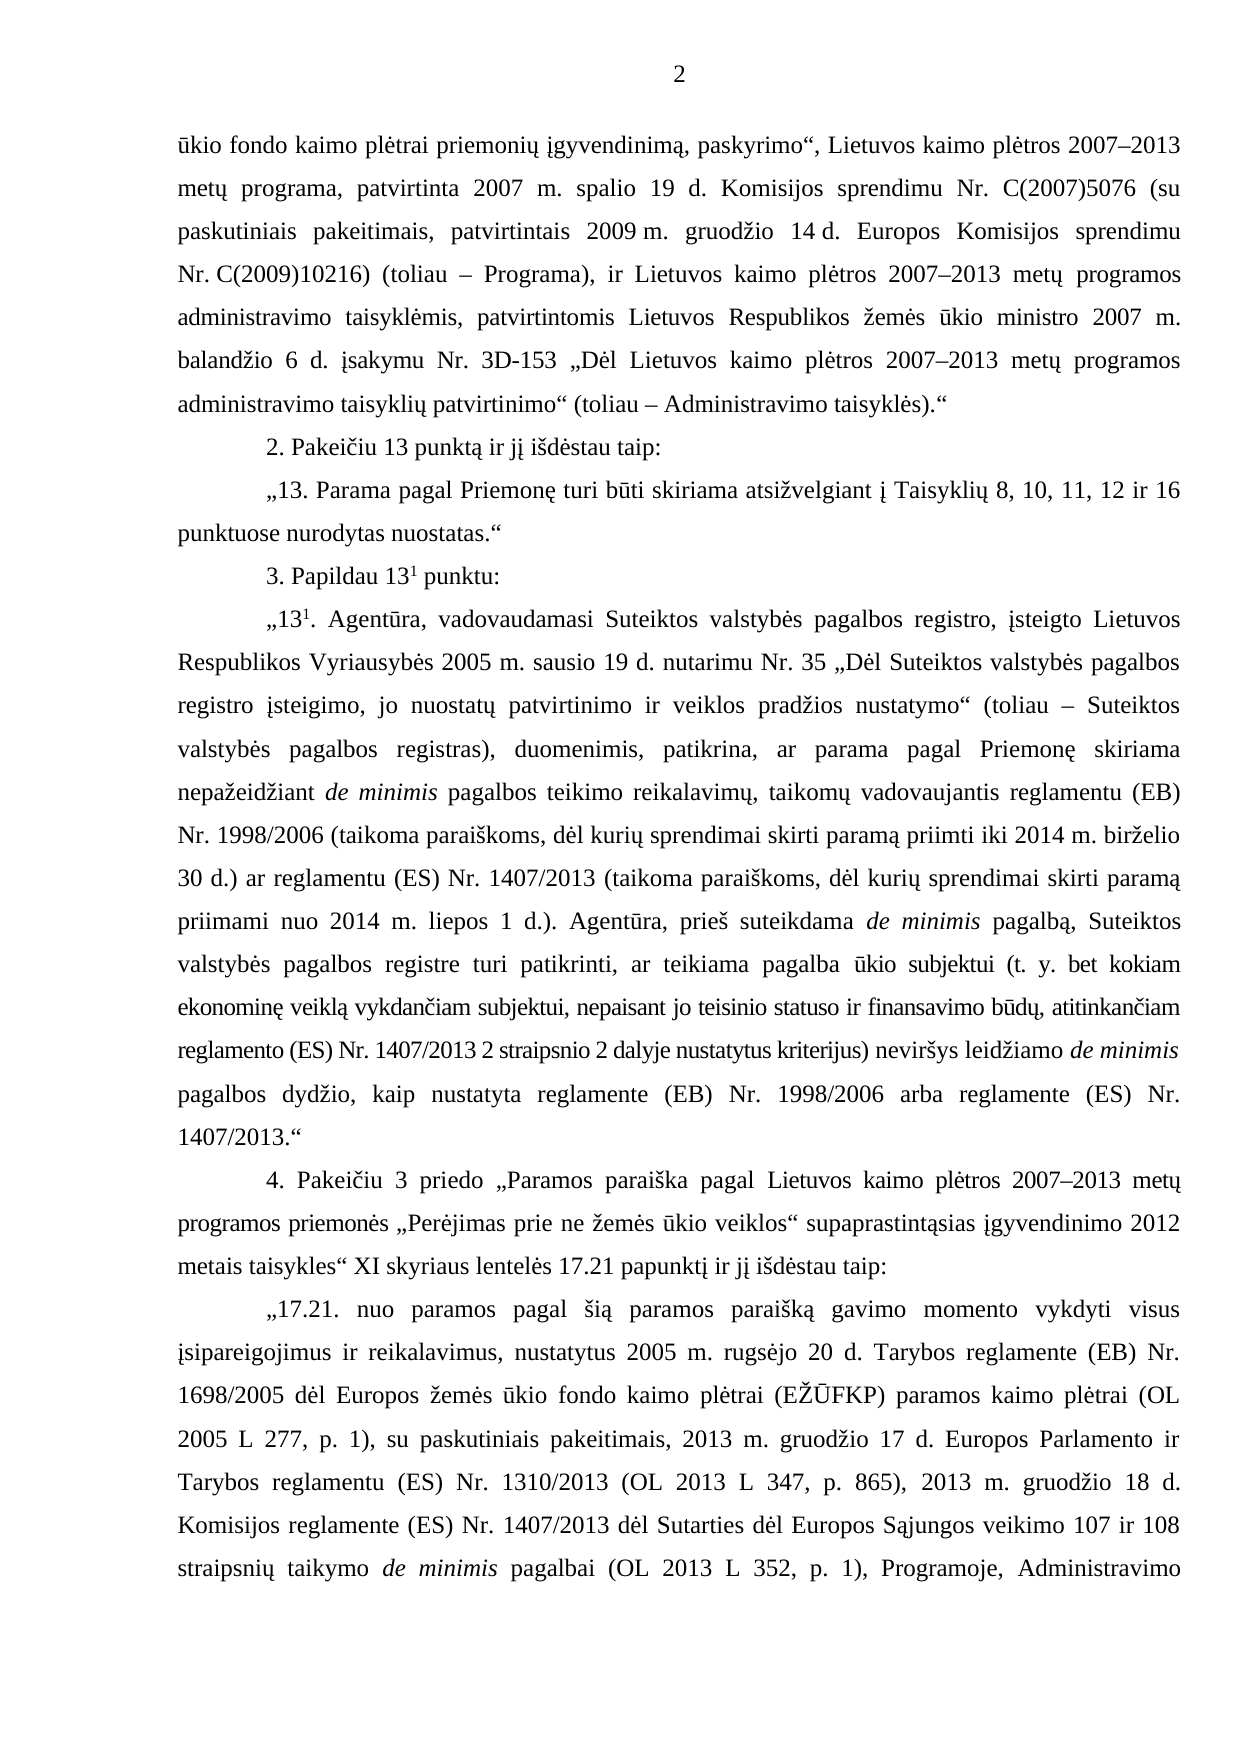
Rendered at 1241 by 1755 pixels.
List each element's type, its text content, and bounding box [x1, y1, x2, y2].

text 4. Pakeičiu 3 priedo „Paramos paraiška pagal Lietuvos kaimo plėtros 2007–2013 metų programos priemonės „Perėjimas prie ne žemės ūkio veiklos“ supaprastintąsias įgyvendinimo 2012 metais taisykles“ XI skyriaus lentelės 17.21 papunktį ir jį išdėstau taip: [177, 1165, 1181, 1280]
text „17.21. nuo paramos pagal šią paramos paraišką gavimo momento vykdyti visus įsipareigojimus ir reikalavimus, nustatytus 2005 m. rugsėjo 20 d. Tarybos reglamente (EB) Nr. 1698/2005 dėl Europos žemės ūkio fondo kaimo plėtrai (EŽŪFKP) paramos kaimo plėtrai (OL 2005 L 277, p. 1), su paskutiniais pakeitimais, 2013 m. gruodžio 17 d. Europos Parlamento ir Tarybos reglamentu (ES) Nr. 1310/2013 (OL 2013 L 347, p. 865), 2013 m. gruodžio 18 d. Komisijos reglamente (ES) Nr. 1407/2013 dėl Sutarties dėl Europos Sąjungos veikimo 107 ir 108 straipsnių taikymo de minimis pagalbai (OL 2013 L 352, p. 1), Programoje, Administravimo [177, 1294, 1181, 1582]
text 3. Papildau 131 punktu: [266, 561, 1181, 590]
text „13. Parama pagal Priemonę turi būti skiriama atsižvelgiant į Taisyklių 8, 10, 11, 12 ir 16 punktuose nurodytas nuostatas.“ [177, 475, 1181, 547]
text ūkio fondo kaimo plėtrai priemonių įgyvendinimą, paskyrimo“, Lietuvos kaimo plėtros 2007–2013 metų programa, patvirtinta 2007 m. spalio 19 d. Komisijos sprendimu Nr. C(2007)5076 (su paskutiniais pakeitimais, patvirtintais 2009 m. gruodžio 14 d. Europos Komisijos sprendimu Nr. C(2009)10216) (toliau – Programa), ir Lietuvos kaimo plėtros 2007–2013 metų programos administravimo taisyklėmis, patvirtintomis Lietuvos Respublikos žemės ūkio ministro 2007 m. balandžio 6 d. įsakymu Nr. 3D-153 „Dėl Lietuvos kaimo plėtros 2007–2013 metų programos administravimo taisyklių patvirtinimo“ (toliau – Administravimo taisyklės).“ [177, 130, 1181, 417]
text „131. Agentūra, vadovaudamasi Suteiktos valstybės pagalbos registro, įsteigto Lietuvos Respublikos Vyriausybės 2005 m. sausio 19 d. nutarimu Nr. 35 „Dėl Suteiktos valstybės pagalbos registro įsteigimo, jo nuostatų patvirtinimo ir veiklos pradžios nustatymo“ (toliau – Suteiktos valstybės pagalbos registras), duomenimis, patikrina, ar parama pagal Priemonę skiriama nepažeidžiant de minimis pagalbos teikimo reikalavimų, taikomų vadovaujantis reglamentu (EB) Nr. 1998/2006 (taikoma paraiškoms, dėl kurių sprendimai skirti paramą priimti iki 2014 m. birželio 30 d.) ar reglamentu (ES) Nr. 1407/2013 (taikoma paraiškoms, dėl kurių sprendimai skirti paramą priimami nuo 2014 m. liepos 1 d.). Agentūra, prieš suteikdama de minimis pagalbą, Suteiktos valstybės pagalbos registre turi patikrinti, ar teikiama pagalba ūkio subjektui (t. y. bet kokiam ekonominę veiklą vykdančiam subjektui, nepaisant jo teisinio statuso ir finansavimo būdų, atitinkančiam reglamento (ES) Nr. 1407/2013 2 straipsnio 2 dalyje nustatytus kriterijus) neviršys leidžiamo de minimis pagalbos dydžio, kaip nustatyta reglamente (EB) Nr. 1998/2006 arba reglamente (ES) Nr. 1407/2013.“ [177, 604, 1181, 1151]
text 2. Pakeičiu 13 punktą ir jį išdėstau taip: [266, 432, 1181, 461]
